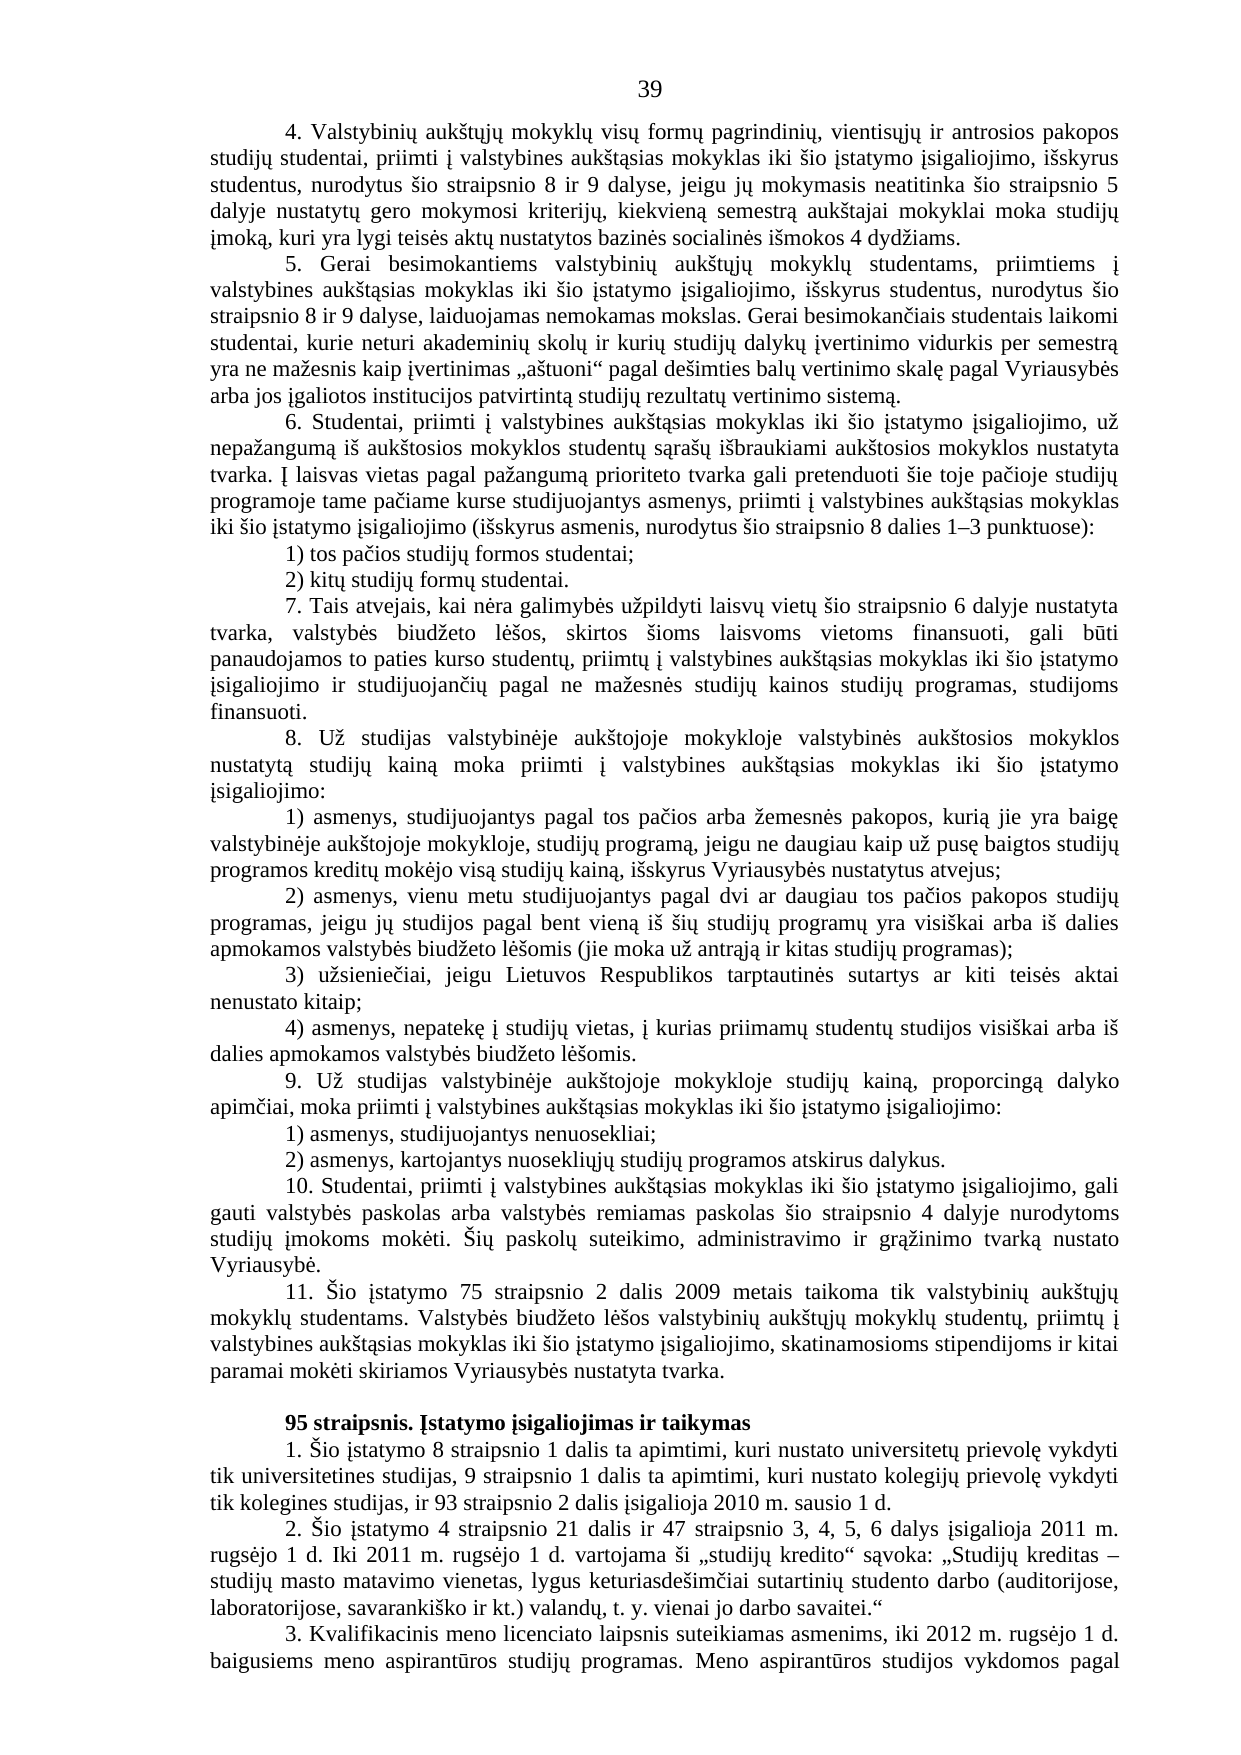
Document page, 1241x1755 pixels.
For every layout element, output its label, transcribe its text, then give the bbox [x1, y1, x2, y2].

text 2. Šio įstatymo 4 straipsnio 21 dalis ir 47 straipsnio 3, 4, 5, 6 dalys įsigalioja 2011 m. rugsėjo 1 d. Iki 2011 m. rugsėjo 1 d. vartojama ši „studijų kredito“ sąvoka: „Studijų kreditas – studijų masto matavimo vienetas, lygus keturiasdešimčiai sutartinių studento darbo (auditorijose, laboratorijose, savarankiško ir kt.) valandų, t. y. vienai jo darbo savaitei.“ [210, 1515, 1120, 1620]
text 8. Už studijas valstybinėje aukštojoje mokykloje valstybinės aukštosios mokyklos nustatytą studijų kainą moka priimti į valstybines aukštąsias mokyklas iki šio įstatymo įsigaliojimo: [210, 724, 1120, 803]
text 3) užsieniečiai, jeigu Lietuvos Respublikos tarptautinės sutartys ar kiti teisės aktai nenustato kitaip; [210, 961, 1120, 1014]
text 9. Už studijas valstybinėje aukštojoje mokykloje studijų kainą, proporcingą dalyko apimčiai, moka priimti į valstybines aukštąsias mokyklas iki šio įstatymo įsigaliojimo: [210, 1067, 1120, 1119]
text 4) asmenys, nepatekę į studijų vietas, į kurias priimamų studentų studijos visiškai arba iš dalies apmokamos valstybės biudžeto lėšomis. [210, 1014, 1120, 1067]
text 10. Studentai, priimti į valstybines aukštąsias mokyklas iki šio įstatymo įsigaliojimo, gali gauti valstybės paskolas arba valstybės remiamas paskolas šio straipsnio 4 dalyje nurodytoms studijų įmokoms mokėti. Šių paskolų suteikimo, administravimo ir grąžinimo tvarką nustato Vyriausybė. [210, 1172, 1120, 1278]
text 6. Studentai, priimti į valstybines aukštąsias mokyklas iki šio įstatymo įsigaliojimo, už nepažangumą iš aukštosios mokyklos studentų sąrašų išbraukiami aukštosios mokyklos nustatyta tvarka. Į laisvas vietas pagal pažangumą prioriteto tvarka gali pretenduoti šie toje pačioje studijų programoje tame pačiame kurse studijuojantys asmenys, priimti į valstybines aukštąsias mokyklas iki šio įstatymo įsigaliojimo (išskyrus asmenis, nurodytus šio straipsnio 8 dalies 1–3 punktuose): [210, 408, 1120, 540]
text 7. Tais atvejais, kai nėra galimybės užpildyti laisvų vietų šio straipsnio 6 dalyje nustatyta tvarka, valstybės biudžeto lėšos, skirtos šioms laisvoms vietoms finansuoti, gali būti panaudojamos to paties kurso studentų, priimtų į valstybines aukštąsias mokyklas iki šio įstatymo įsigaliojimo ir studijuojančių pagal ne mažesnės studijų kainos studijų programas, studijoms finansuoti. [210, 592, 1120, 724]
text 4. Valstybinių aukštųjų mokyklų visų formų pagrindinių, vientisųjų ir antrosios pakopos studijų studentai, priimti į valstybines aukštąsias mokyklas iki šio įstatymo įsigaliojimo, išskyrus studentus, nurodytus šio straipsnio 8 ir 9 dalyse, jeigu jų mokymasis neatitinka šio straipsnio 5 dalyje nustatytų gero mokymosi kriterijų, kiekvieną semestrą aukštajai mokyklai moka studijų įmoką, kuri yra lygi teisės aktų nustatytos bazinės socialinės išmokos 4 dydžiams. [210, 118, 1120, 250]
text 2) asmenys, kartojantys nuosekliųjų studijų programos atskirus dalykus. [210, 1146, 1120, 1172]
text 1) asmenys, studijuojantys nenuosekliai; [210, 1119, 1120, 1146]
text 11. Šio įstatymo 75 straipsnio 2 dalis 2009 metais taikoma tik valstybinių aukštųjų mokyklų studentams. Valstybės biudžeto lėšos valstybinių aukštųjų mokyklų studentų, priimtų į valstybines aukštąsias mokyklas iki šio įstatymo įsigaliojimo, skatinamosioms stipendijoms ir kitai paramai mokėti skiriamos Vyriausybės nustatyta tvarka. [210, 1278, 1120, 1383]
text 1) tos pačios studijų formos studentai; [210, 540, 1120, 566]
text 2) asmenys, vienu metu studijuojantys pagal dvi ar daugiau tos pačios pakopos studijų programas, jeigu jų studijos pagal bent vieną iš šių studijų programų yra visiškai arba iš dalies apmokamos valstybės biudžeto lėšomis (jie moka už antrąją ir kitas studijų programas); [210, 882, 1120, 961]
text 5. Gerai besimokantiems valstybinių aukštųjų mokyklų studentams, priimtiems į valstybines aukštąsias mokyklas iki šio įstatymo įsigaliojimo, išskyrus studentus, nurodytus šio straipsnio 8 ir 9 dalyse, laiduojamas nemokamas mokslas. Gerai besimokančiais studentais laikomi studentai, kurie neturi akademinių skolų ir kurių studijų dalykų įvertinimo vidurkis per semestrą yra ne mažesnis kaip įvertinimas „aštuoni“ pagal dešimties balų vertinimo skalę pagal Vyriausybės arba jos įgaliotos institucijos patvirtintą studijų rezultatų vertinimo sistemą. [210, 250, 1120, 408]
text 1. Šio įstatymo 8 straipsnio 1 dalis ta apimtimi, kuri nustato universitetų prievolę vykdyti tik universitetines studijas, 9 straipsnio 1 dalis ta apimtimi, kuri nustato kolegijų prievolę vykdyti tik kolegines studijas, ir 93 straipsnio 2 dalis įsigalioja 2010 m. sausio 1 d. [210, 1436, 1120, 1515]
text 2) kitų studijų formų studentai. [210, 566, 1120, 592]
text 1) asmenys, studijuojantys pagal tos pačios arba žemesnės pakopos, kurią jie yra baigę valstybinėje aukštojoje mokykloje, studijų programą, jeigu ne daugiau kaip už pusę baigtos studijų programos kreditų mokėjo visą studijų kainą, išskyrus Vyriausybės nustatytus atvejus; [210, 803, 1120, 882]
text 3. Kvalifikacinis meno licenciato laipsnis suteikiamas asmenims, iki 2012 m. rugsėjo 1 d. baigusiems meno aspirantūros studijų programas. Meno aspirantūros studijos vykdomos pagal [210, 1620, 1120, 1673]
text 95 straipsnis. Įstatymo įsigaliojimas ir taikymas [210, 1409, 1120, 1436]
